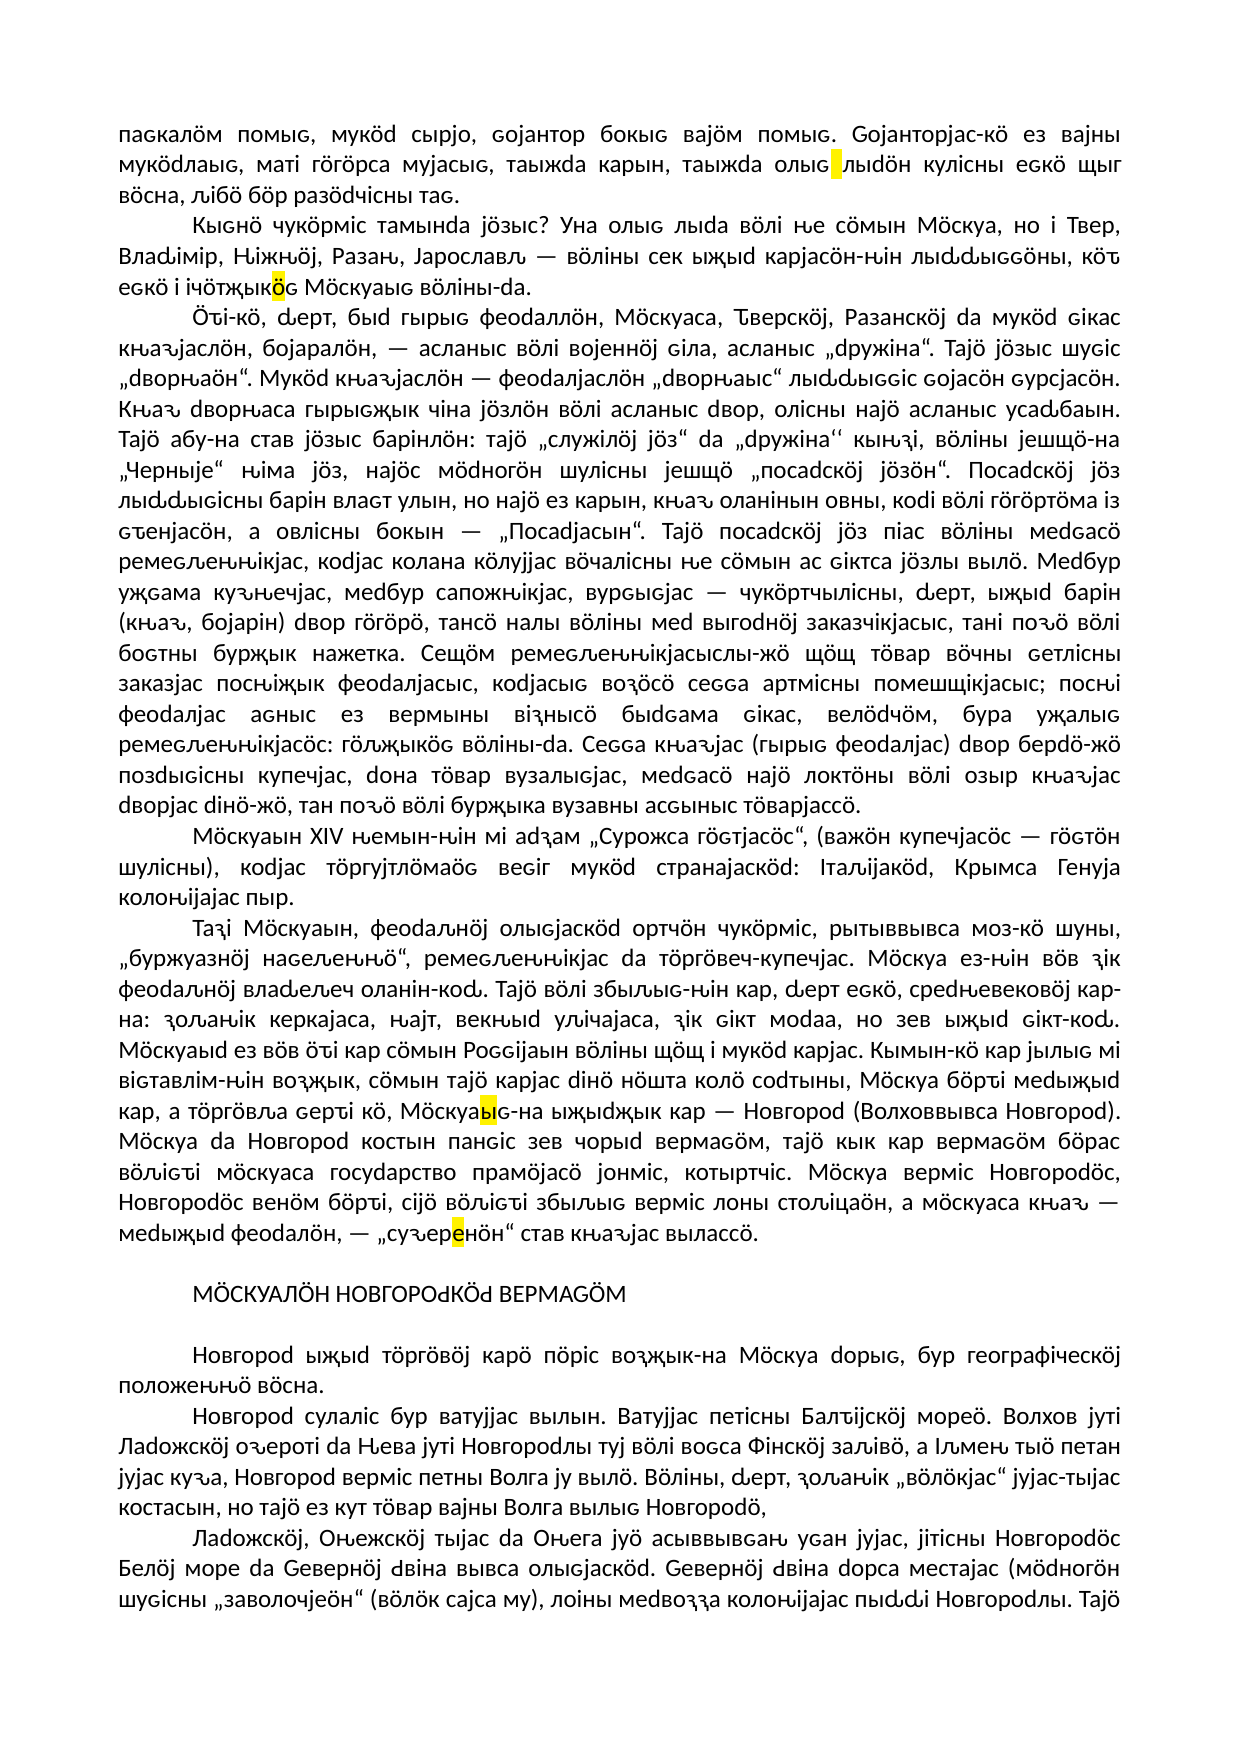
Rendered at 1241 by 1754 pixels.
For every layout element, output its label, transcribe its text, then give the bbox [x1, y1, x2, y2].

text Таԇі Мӧскуаын, феоԁаԉнӧј олыԍјаскӧԁ ортчӧн чукӧрміс, рытыввывса моз-кӧ шуны, „буржуазнӧј наԍеԉеԋԋӧ“, ремеԍԉеԋԋікјас ԁа тӧргӧвеч-купечјас. Мӧскуа ез-ԋін вӧв ԇік феоԁаԉнӧј влаԃеԉеч оланін-коԃ. Тајӧ вӧлі збыԉыԍ-ԋін кар, ԃерт еԍкӧ, среԁԋевековӧј кар-на: ԇоԉаԋік керкајаса, ԋајт, векԋыԁ уԉічајаса, ԇік ԍікт моԁаа, но зев ыҗыԁ ԍікт-коԃ. Мӧскуаыԁ ез вӧв ӧԏі кар сӧмын Роԍԍіјаын вӧліны щӧщ і мукӧԁ карјас. Кымын-кӧ кар јылыԍ мі віԍтавлім-ԋін воԇҗык, сӧмын тајӧ карјас ԁінӧ нӧшта колӧ соԁтыны, Мӧскуа бӧрԏі меԁыҗыԁ кар, а тӧргӧвԉа ԍерԏі кӧ, Мӧскуаыԍ-на ыҗыԁҗык кар — Новгороԁ (Волховвывса Новгороԁ). Мӧскуа ԁа Новгороԁ костын панԍіс зев чорыԁ вермаԍӧм, тајӧ кык кар вермаԍӧм бӧрас вӧԉіԍԏі мӧскуаса госуԁарство прамӧјасӧ јонміс, котыртчіс. Мӧскуа верміс Новгороԁӧс, Новгороԁӧс венӧм бӧрԏі, сіјӧ вӧԉіԍԏі збыԉыԍ верміс лоны стоԉіцаӧн, а мӧскуаса кԋаԅ — меԁыҗыԁ феоԁалӧн, — „суԅеренӧн“ став кԋаԅјас вылассӧ. [118, 912, 1122, 1247]
text Кыԍнӧ чукӧрміс тамынԁа јӧзыс? Уна олыԍ лыԁа вӧлі ԋе сӧмын Мӧскуа, но і Твер, Влаԃімір, Ԋіжԋӧј, Разаԋ, Јарославԉ — вӧліны сек ыҗыԁ карјасӧн-ԋін лыԃԃыԍԍӧны, кӧԏ еԍкӧ і ічӧтҗыкӧԍ Мӧскуаыԍ вӧліны-ԁа. [118, 210, 1122, 301]
text Новгороԁ сулаліс бур ватујјас вылын. Ватујјас петісны Балԏіјскӧј мореӧ. Волхов јуті Лаԁожскӧј оԅероті ԁа Ԋева јуті Новгороԁлы туј вӧлі воԍса Фінскӧј заԉівӧ, а Іԉмеԋ тыӧ петан јујас куԅа, Новгороԁ верміс петны Волга ју вылӧ. Вӧліны, ԃерт, ԇоԉаԋік „вӧлӧкјас“ јујас-тыјас костасын, но тајӧ ез кут тӧвар вајны Волга вылыԍ Новгороԁӧ, [118, 1400, 1122, 1522]
text Ӧԏі-кӧ, ԃерт, быԁ гырыԍ феоԁаллӧн, Мӧскуаса, Ԏверскӧј, Разанскӧј ԁа мукӧԁ ԍікас кԋаԅјаслӧн, бојаралӧн, — асланыс вӧлі војеннӧј ԍіла, асланыс „ԁружіна“. Тајӧ јӧзыс шуԍіс „ԁворԋаӧн“. Мукӧԁ кԋаԅјаслӧн — феоԁалјаслӧн „ԁворԋаыс“ лыԃԃыԍԍіс ԍојасӧн ԍурсјасӧн. Кԋаԅ ԁворԋаса гырыԍҗык чіна јӧзлӧн вӧлі асланыс ԁвор, олісны најӧ асланыс усаԃбаын. Тајӧ абу-на став јӧзыс барінлӧн: тајӧ „служілӧј јӧз“ ԁа „ԁружіна‘‘ кыԋԇі, вӧліны јешщӧ-на „Черныје“ ԋіма јӧз, најӧс мӧԁногӧн шулісны јешщӧ „посаԁскӧј јӧзӧн“. Посаԁскӧј јӧз лыԃԃыԍісны барін влаԍт улын, но најӧ ез карын, кԋаԅ оланінын овны, коԁі вӧлі гӧгӧртӧма із ԍԏенјасӧн, а овлісны бокын — „Посаԁјасын“. Тајӧ посаԁскӧј јӧз піас вӧліны меԁԍасӧ ремеԍԉеԋԋікјас, коԁјас колана кӧлујјас вӧчалісны ԋе сӧмын ас ԍіктса јӧзлы вылӧ. Меԁбур уҗԍама куԅԋечјас, меԁбур сапожԋікјас, вурԍыԍјас — чукӧртчылісны, ԃерт, ыҗыԁ барін (кԋаԅ, бојарін) ԁвор гӧгӧрӧ, тансӧ налы вӧліны меԁ выгоԁнӧј заказчікјасыс, тані поԅӧ вӧлі боԍтны бурҗык нажетка. Сещӧм ремеԍԉеԋԋікјасыслы-жӧ щӧщ тӧвар вӧчны ԍетлісны заказјас посԋіҗык феоԁалјасыс, коԁјасыԍ воԇӧсӧ сеԍԍа артмісны помешщікјасыс; посԋі феоԁалјас аԍныс ез вермыны віԇнысӧ быԁԍама ԍікас, велӧԁчӧм, бура уҗалыԍ ремеԍԉеԋԋікјасӧс: гӧԉҗыкӧԍ вӧліны-ԁа. Сеԍԍа кԋаԅјас (гырыԍ феоԁалјас) ԁвор берԁӧ-жӧ позԁыԍісны купечјас, ԁона тӧвар вузалыԍјас, меԁԍасӧ најӧ локтӧны вӧлі озыр кԋаԅјас ԁворјас ԁінӧ-жӧ, тан поԅӧ вӧлі бурҗыка вузавны асԍыныс тӧварјассӧ. [118, 301, 1122, 820]
text паԍкалӧм помыԍ, мукӧԁ сырјо, ԍојантор бокыԍ вајӧм помыԍ. Ԍојанторјас-кӧ ез вајны мукӧԁлаыԍ, маті гӧгӧрса мујасыԍ, таыжԁа карын, таыжԁа олыԍ лыԁӧн кулісны еԍкӧ щыг вӧсна, ԉібӧ бӧр разӧԁчісны таԍ. [118, 118, 1122, 210]
text МӦСКУАЛӦН НОВГОРОԀКӦԀ ВЕРМАԌӦМ [118, 1278, 1122, 1308]
text Лаԁожскӧј, Оԋежскӧј тыјас ԁа Оԋега јуӧ асыввывԍаԋ уԍан јујас, јітісны Новгороԁӧс Белӧј море ԁа Ԍевернӧј Ԁвіна вывса олыԍјаскӧԁ. Ԍевернӧј Ԁвіна ԁорса местајас (мӧԁногӧн шуԍісны „заволочјеӧн“ (вӧлӧк сајса му), лоіны меԁвоԇԇа колоԋіјајас пыԃԃі Новгороԁлы. Тајӧ [118, 1522, 1122, 1614]
text Мӧскуаын XIV ԋемын-ԋін мі аԁԇам „Сурожса гӧԍтјасӧс“, (важӧн купечјасӧс — гӧԍтӧн шулісны), коԁјас тӧргујтлӧмаӧԍ веԍіг мукӧԁ странајаскӧԁ: Ітаԉіјакӧԁ, Крымса Генуја колоԋіјајас пыр. [118, 820, 1122, 912]
text Новгороԁ ыҗыԁ тӧргӧвӧј карӧ пӧріс воԇҗык-на Мӧскуа ԁорыԍ, бур географіческӧј положеԋԋӧ вӧсна. [118, 1339, 1122, 1400]
